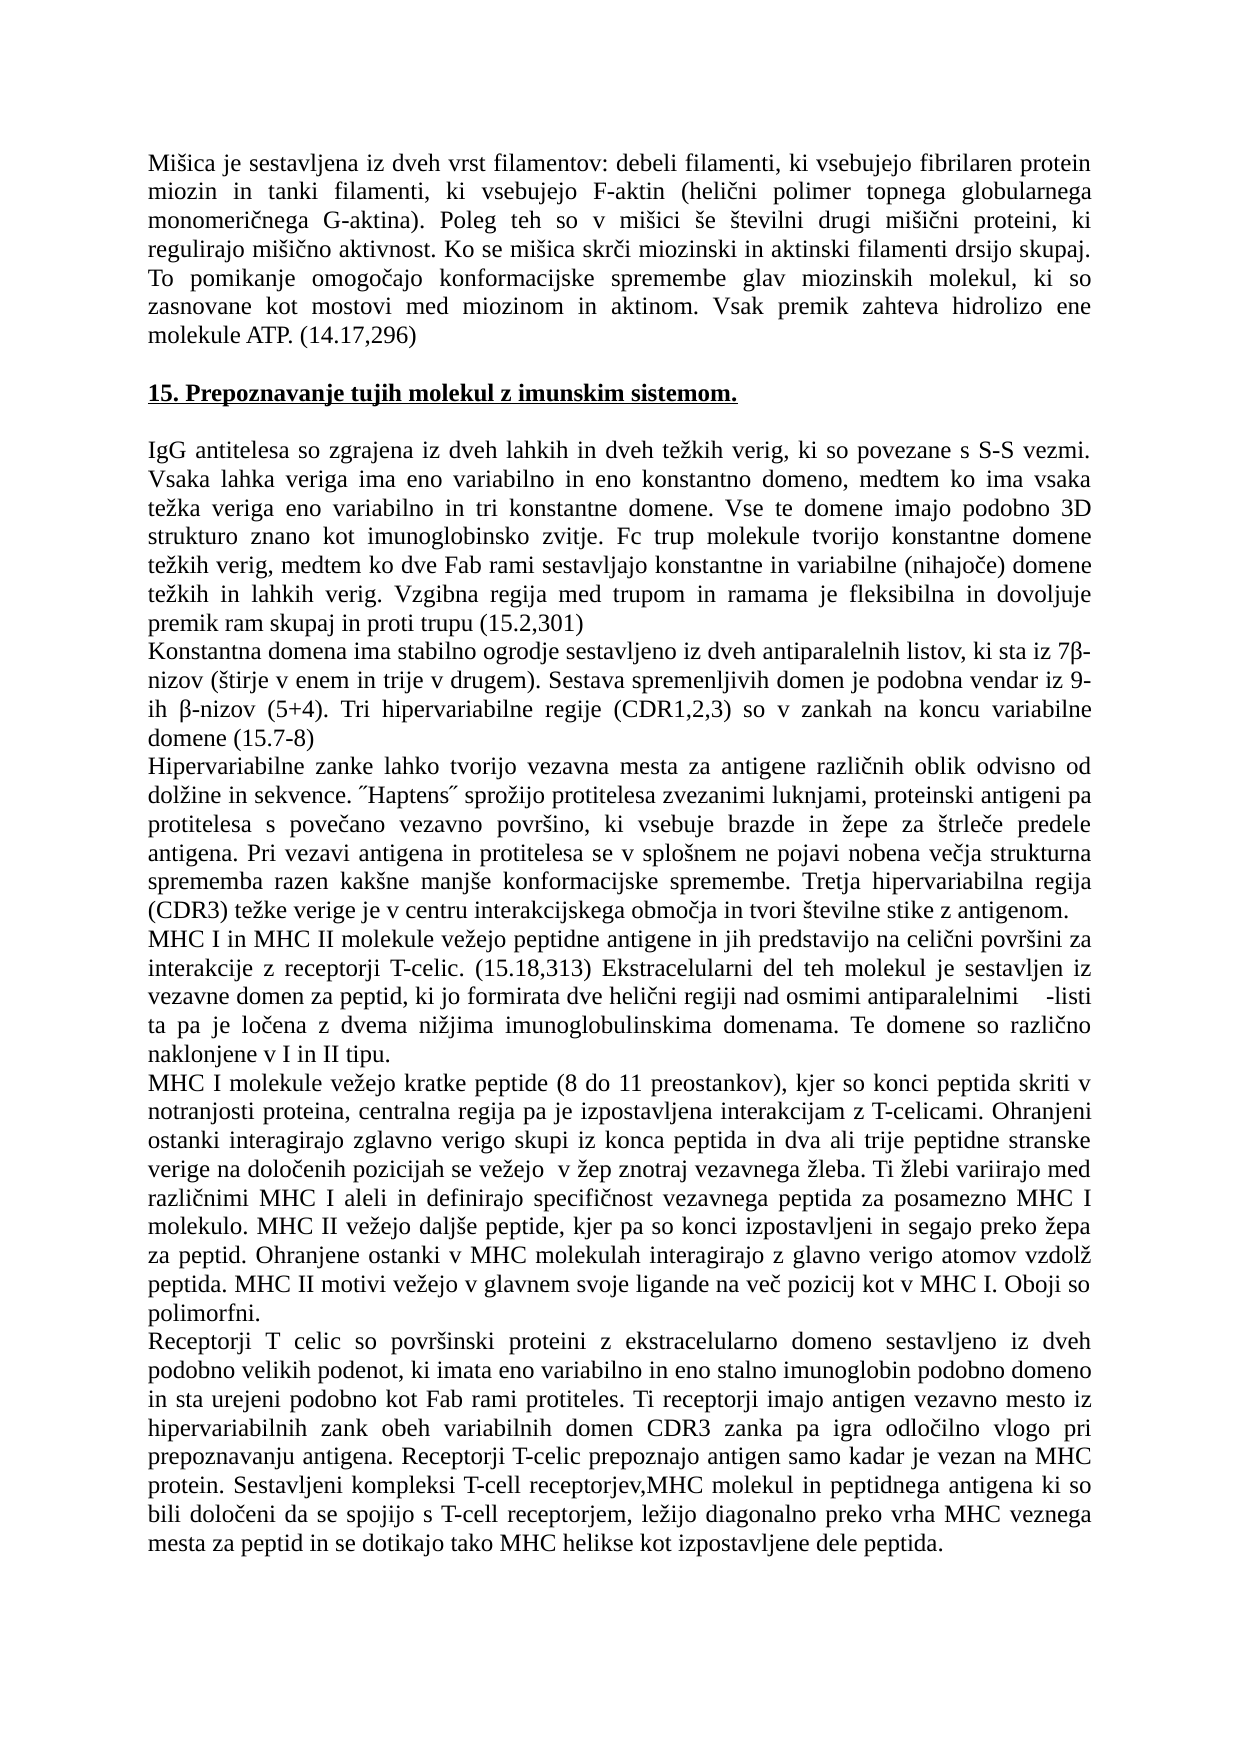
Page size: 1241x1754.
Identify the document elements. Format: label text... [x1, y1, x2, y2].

text Mišica je sestavljena iz dveh vrst filamentov: debeli filamenti, ki vsebujejo fibrilaren protein miozin in tanki filamenti, ki vsebujejo F-aktin (helični polimer topnega globularnega monomeričnega G-aktina). Poleg teh so v mišici še številni drugi mišični proteini, ki regulirajo mišično aktivnost. Ko se mišica skrči miozinski in aktinski filamenti drsijo skupaj. To pomikanje omogočajo konformacijske spremembe glav miozinskih molekul, ki so zasnovane kot mostovi med miozinom in aktinom. Vsak premik zahteva hidrolizo ene molekule ATP. (14.17,296) [148, 148, 1093, 349]
text 15. Prepoznavanje tujih molekul z imunskim sistemom. [148, 378, 1093, 406]
text Receptorji T celic so površinski proteini z ekstracelularno domeno sestavljeno iz dveh podobno velikih podenot, ki imata eno variabilno in eno stalno imunoglobin podobno domeno in sta urejeni podobno kot Fab rami protiteles. Ti receptorji imajo antigen vezavno mesto iz hipervariabilnih zank obeh variabilnih domen CDR3 zanka pa igra odločilno vlogo pri prepoznavanju antigena. Receptorji T-celic prepoznajo antigen samo kadar je vezan na MHC protein. Sestavljeni kompleksi T-cell receptorjev,MHC molekul in peptidnega antigena ki so bili določeni da se spojijo s T-cell receptorjem, ležijo diagonalno preko vrha MHC veznega mesta za peptid in se dotikajo tako MHC helikse kot izpostavljene dele peptida. [148, 1326, 1093, 1556]
text Konstantna domena ima stabilno ogrodje sestavljeno iz dveh antiparalelnih listov, ki sta iz 7β-nizov (štirje v enem in trije v drugem). Sestava spremenljivih domen je podobna vendar iz 9-ih β-nizov (5+4). Tri hipervariabilne regije (CDR1,2,3) so v zankah na koncu variabilne domene (15.7-8) [148, 636, 1093, 751]
text MHC I molekule vežejo kratke peptide (8 do 11 preostankov), kjer so konci peptida skriti v notranjosti proteina, centralna regija pa je izpostavljena interakcijam z T-celicami. Ohranjeni ostanki interagirajo zglavno verigo skupi iz konca peptida in dva ali trije peptidne stranske verige na določenih pozicijah se vežejo v žep znotraj vezavnega žleba. Ti žlebi variirajo med različnimi MHC I aleli in definirajo specifičnost vezavnega peptida za posamezno MHC I molekulo. MHC II vežejo daljše peptide, kjer pa so konci izpostavljeni in segajo preko žepa za peptid. Ohranjene ostanki v MHC molekulah interagirajo z glavno verigo atomov vzdolž peptida. MHC II motivi vežejo v glavnem svoje ligande na več pozicij kot v MHC I. Oboji so polimorfni. [148, 1068, 1093, 1326]
text MHC I in MHC II molekule vežejo peptidne antigene in jih predstavijo na celični površini za interakcije z receptorji T-celic. (15.18,313) Ekstracelularni del teh molekul je sestavljen iz vezavne domen za peptid, ki jo formirata dve helični regiji nad osmimi antiparalelnimi -listi ta pa je ločena z dvema nižjima imunoglobulinskima domenama. Te domene so različno naklonjene v I in II tipu. [148, 924, 1093, 1068]
text IgG antitelesa so zgrajena iz dveh lahkih in dveh težkih verig, ki so povezane s S-S vezmi. Vsaka lahka veriga ima eno variabilno in eno konstantno domeno, medtem ko ima vsaka težka veriga eno variabilno in tri konstantne domene. Vse te domene imajo podobno 3D strukturo znano kot imunoglobinsko zvitje. Fc trup molekule tvorijo konstantne domene težkih verig, medtem ko dve Fab rami sestavljajo konstantne in variabilne (nihajoče) domene težkih in lahkih verig. Vzgibna regija med trupom in ramama je fleksibilna in dovoljuje premik ram skupaj in proti trupu (15.2,301) [148, 435, 1093, 636]
text Hipervariabilne zanke lahko tvorijo vezavna mesta za antigene različnih oblik odvisno od dolžine in sekvence. ˝Haptens˝ sprožijo protitelesa zvezanimi luknjami, proteinski antigeni pa protitelesa s povečano vezavno površino, ki vsebuje brazde in žepe za štrleče predele antigena. Pri vezavi antigena in protitelesa se v splošnem ne pojavi nobena večja strukturna sprememba razen kakšne manjše konformacijske spremembe. Tretja hipervariabilna regija (CDR3) težke verige je v centru interakcijskega območja in tvori številne stike z antigenom. [148, 751, 1093, 924]
